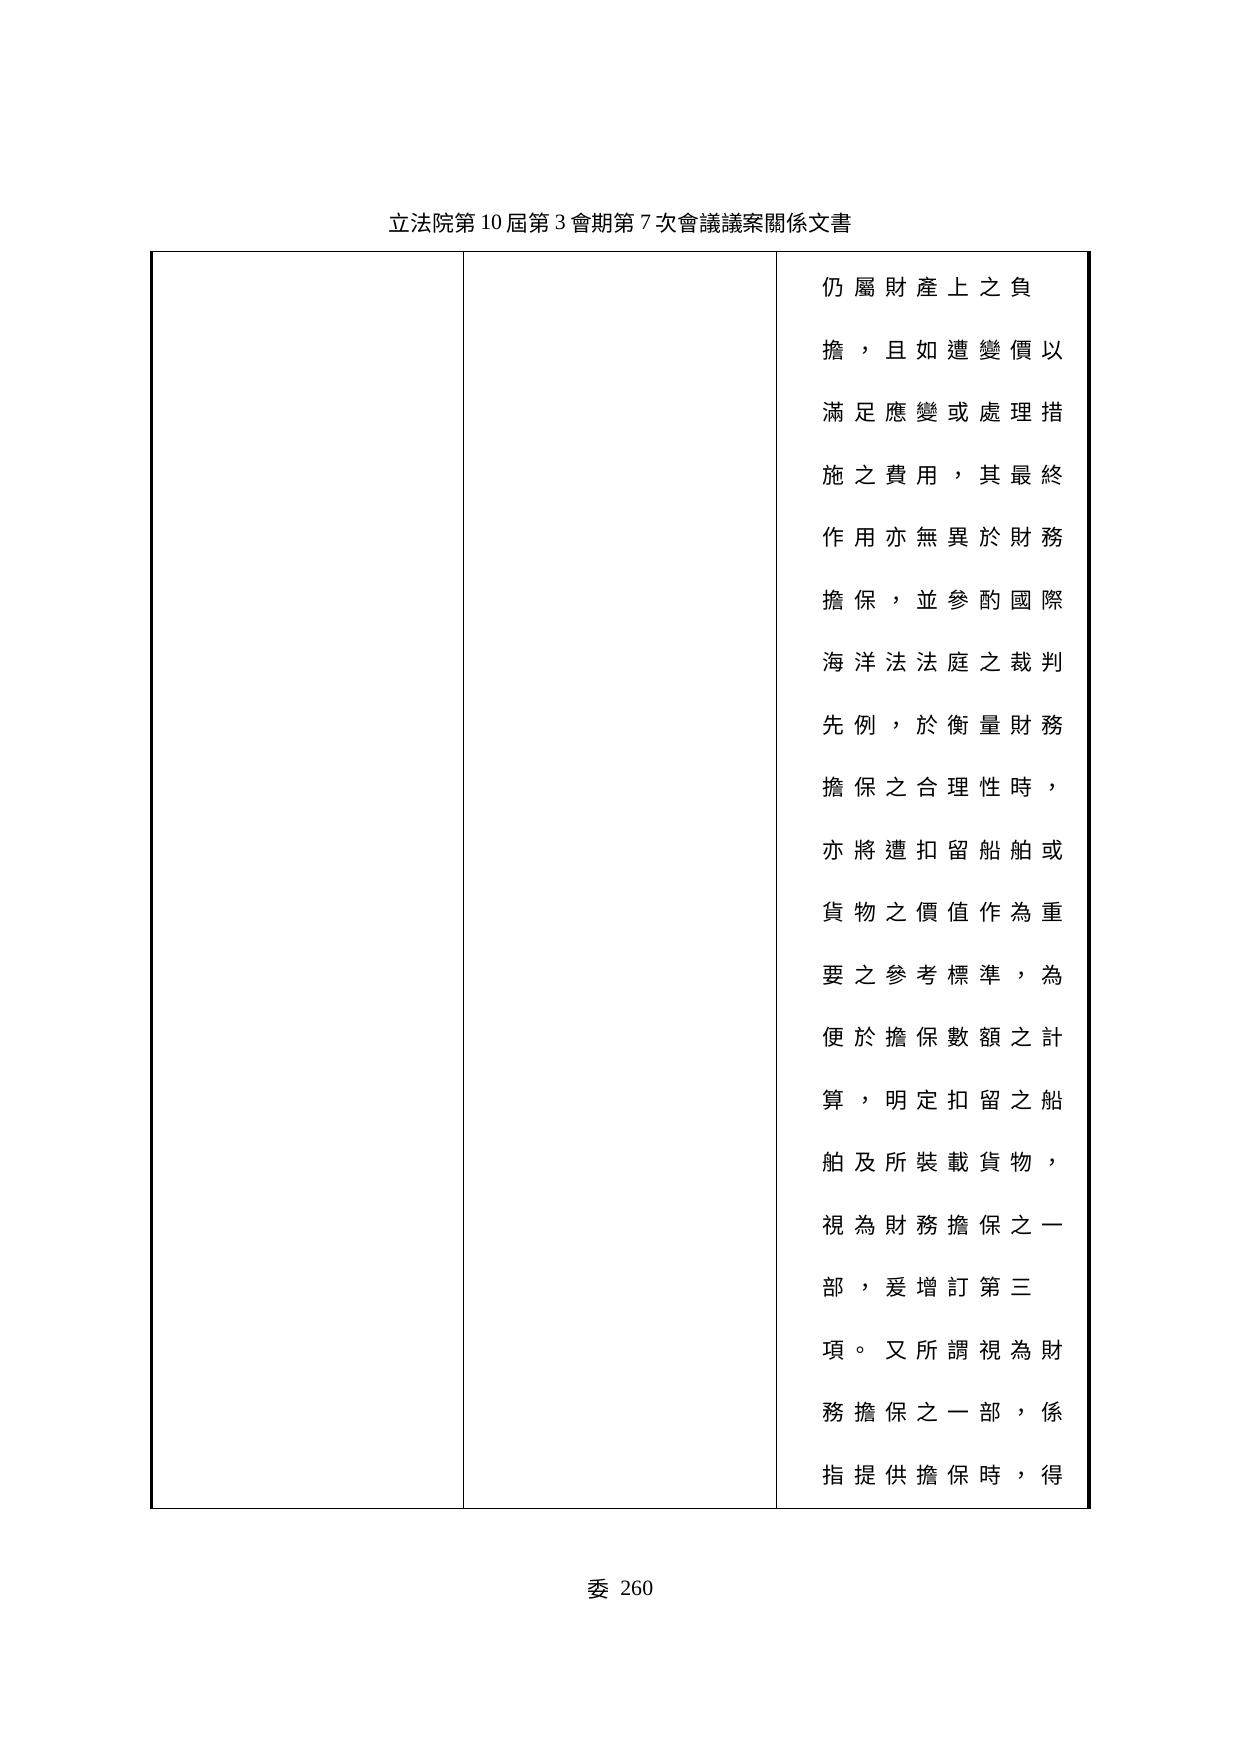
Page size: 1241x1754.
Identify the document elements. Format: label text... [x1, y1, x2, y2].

table_cell 仍屬財產上之負擔，且如遭變價以滿足應變或處理措施之費用，其最終作用亦無異於財務擔保，並參酌國際海洋法法庭之裁判先例，於衡量財務擔保之合理性時，亦將遭扣留船舶或貨物之價值作為重要之參考標準，為便於擔保數額之計算，明定扣留之船舶及所裝載貨物，視為財務擔保之一部，爰增訂第三項。又所謂視為財務擔保之一部，係指提供擔保時，得 [777, 252, 1087, 1508]
table_cell [464, 252, 776, 1508]
table_cell [153, 252, 463, 1508]
